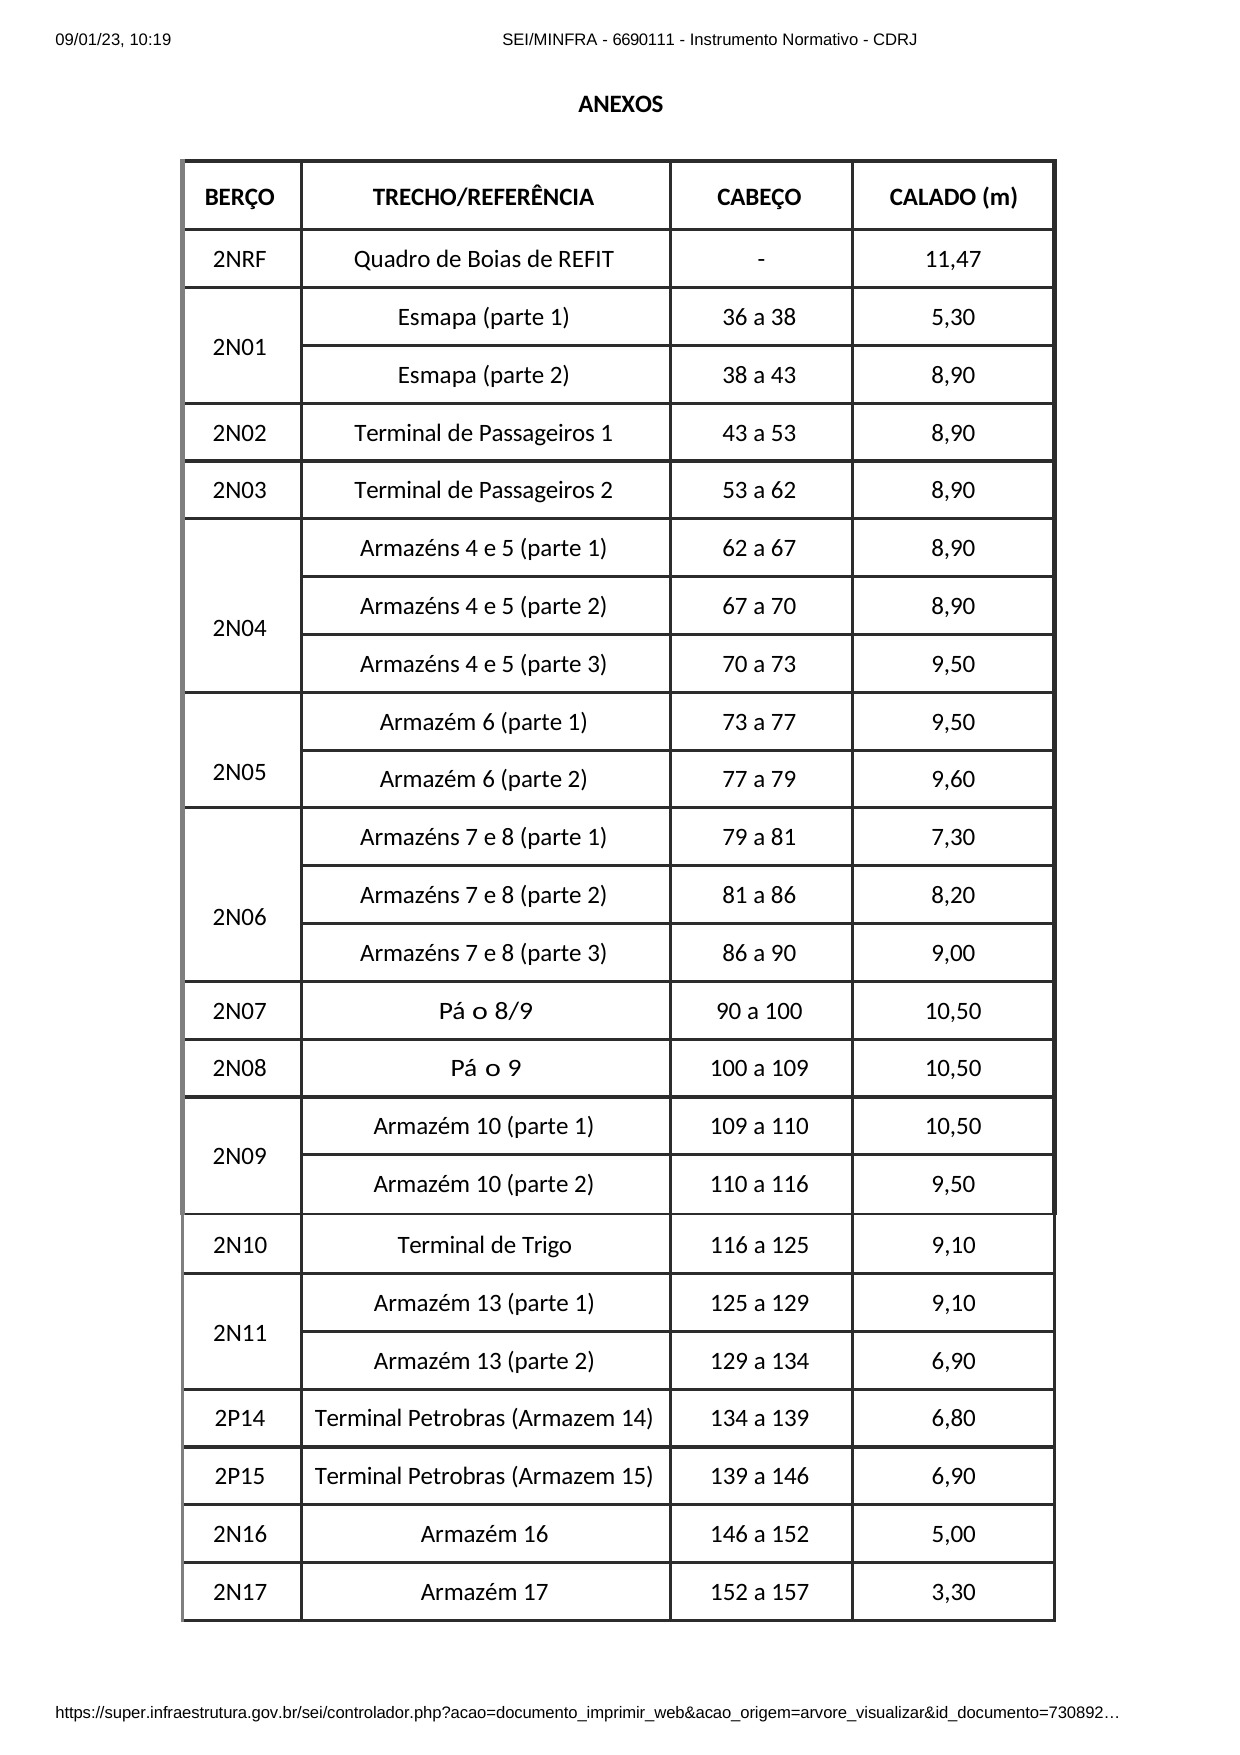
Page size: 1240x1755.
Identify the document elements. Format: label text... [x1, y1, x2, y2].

table_cell 77 a 79 [672, 752, 851, 806]
table_cell Armazém 6 (parte 2) [303, 752, 669, 806]
table_cell 8,20 [854, 867, 1052, 922]
table_cell 9,50 [854, 1156, 1052, 1212]
table_header TRECHO/REFERÊNCIA [303, 163, 669, 228]
table_cell 125 a 129 [672, 1275, 851, 1330]
table_cell 36 a 38 [672, 289, 851, 344]
table_cell 5,30 [854, 289, 1052, 344]
table_cell 62 a 67 [672, 520, 851, 575]
table_cell 86 a 90 [672, 925, 851, 980]
table_cell 10,50 [854, 1041, 1052, 1095]
table_cell - [672, 231, 851, 286]
table_cell 2N17 [184, 1564, 300, 1619]
table_cell 2N06 [185, 809, 300, 980]
table_cell Armazém 10 (parte 2) [303, 1156, 669, 1212]
table_cell Esmapa (parte 2) [303, 347, 669, 402]
table_cell Esmapa (parte 1) [303, 289, 669, 344]
table_cell 79 a 81 [672, 809, 851, 864]
table_header CALADO (m) [854, 163, 1052, 228]
table_cell 10,50 [854, 983, 1052, 1037]
table_cell Armazéns 7 e 8 (parte 1) [303, 809, 669, 864]
table_cell 70 a 73 [672, 636, 851, 691]
table_cell 100 a 109 [672, 1041, 851, 1095]
table_cell 8,90 [854, 520, 1052, 575]
table_cell 2N07 [185, 983, 300, 1037]
table_cell Pá o 8/9 [303, 983, 669, 1037]
table_cell 2N01 [185, 289, 300, 402]
table_cell 9,50 [854, 694, 1052, 748]
table_header CABEÇO [672, 163, 851, 228]
text ANEXOS [85, 89, 1156, 118]
table_cell 9,60 [854, 752, 1052, 806]
table_cell 139 a 146 [672, 1449, 851, 1503]
table_cell 146 a 152 [672, 1506, 851, 1561]
table_cell 2N11 [184, 1275, 300, 1387]
table_cell Armazém 10 (parte 1) [303, 1099, 669, 1153]
table_cell 109 a 110 [672, 1099, 851, 1153]
table_cell 129 a 134 [672, 1333, 851, 1387]
table_cell 2N04 [185, 520, 300, 691]
table_cell Armazéns 7 e 8 (parte 2) [303, 867, 669, 922]
table_cell 2N10 [184, 1215, 300, 1272]
table_cell 43 a 53 [672, 405, 851, 459]
table_cell 7,30 [854, 809, 1052, 864]
table_cell 8,90 [854, 578, 1052, 633]
table_cell 9,10 [854, 1215, 1053, 1272]
table_cell 9,00 [854, 925, 1052, 980]
table_cell Armazém 6 (parte 1) [303, 694, 669, 748]
table_cell 2P15 [184, 1449, 300, 1503]
table_cell 6,90 [854, 1449, 1053, 1503]
table_cell 67 a 70 [672, 578, 851, 633]
table_cell 8,90 [854, 347, 1052, 402]
table_cell 11,47 [854, 231, 1052, 286]
table_cell 116 a 125 [672, 1215, 851, 1272]
table_cell 9,50 [854, 636, 1052, 691]
table_cell Armazéns 7 e 8 (parte 3) [303, 925, 669, 980]
table_cell 2N09 [185, 1099, 300, 1212]
table_cell 110 a 116 [672, 1156, 851, 1212]
table_cell 152 a 157 [672, 1564, 851, 1619]
table_cell Armazéns 4 e 5 (parte 3) [303, 636, 669, 691]
table_cell 8,90 [854, 405, 1052, 459]
table_cell 2N02 [185, 405, 300, 459]
table_cell Armazéns 4 e 5 (parte 2) [303, 578, 669, 633]
table_cell 90 a 100 [672, 983, 851, 1037]
table_cell Armazém 13 (parte 1) [303, 1275, 669, 1330]
table_cell Pá o 9 [303, 1041, 669, 1095]
table_cell 2NRF [185, 231, 300, 286]
table_cell 2P14 [184, 1391, 300, 1445]
table_cell Armazéns 4 e 5 (parte 1) [303, 520, 669, 575]
table_cell Armazém 13 (parte 2) [303, 1333, 669, 1387]
table_cell 73 a 77 [672, 694, 851, 748]
table_cell 53 a 62 [672, 463, 851, 517]
table_cell Quadro de Boias de REFIT [303, 231, 669, 286]
table_cell 2N16 [184, 1506, 300, 1561]
table_cell Terminal Petrobras (Armazem 14) [303, 1391, 669, 1445]
table_cell 6,80 [854, 1391, 1053, 1445]
table_cell Armazém 17 [303, 1564, 669, 1619]
table_header BERÇO [185, 163, 300, 228]
table_cell 9,10 [854, 1275, 1053, 1330]
table_cell Terminal de Passageiros 2 [303, 463, 669, 517]
table_cell 81 a 86 [672, 867, 851, 922]
table_cell 6,90 [854, 1333, 1053, 1387]
table_cell 3,30 [854, 1564, 1053, 1619]
table_cell 38 a 43 [672, 347, 851, 402]
table_cell Terminal de Trigo [303, 1215, 669, 1272]
table_cell Terminal de Passageiros 1 [303, 405, 669, 459]
table_cell 2N05 [185, 694, 300, 806]
table_cell 2N08 [185, 1041, 300, 1095]
table_cell Terminal Petrobras (Armazem 15) [303, 1449, 669, 1503]
table_cell 134 a 139 [672, 1391, 851, 1445]
table_cell 5,00 [854, 1506, 1053, 1561]
table_cell 2N03 [185, 463, 300, 517]
table_cell 8,90 [854, 463, 1052, 517]
table_cell Armazém 16 [303, 1506, 669, 1561]
table_cell 10,50 [854, 1099, 1052, 1153]
